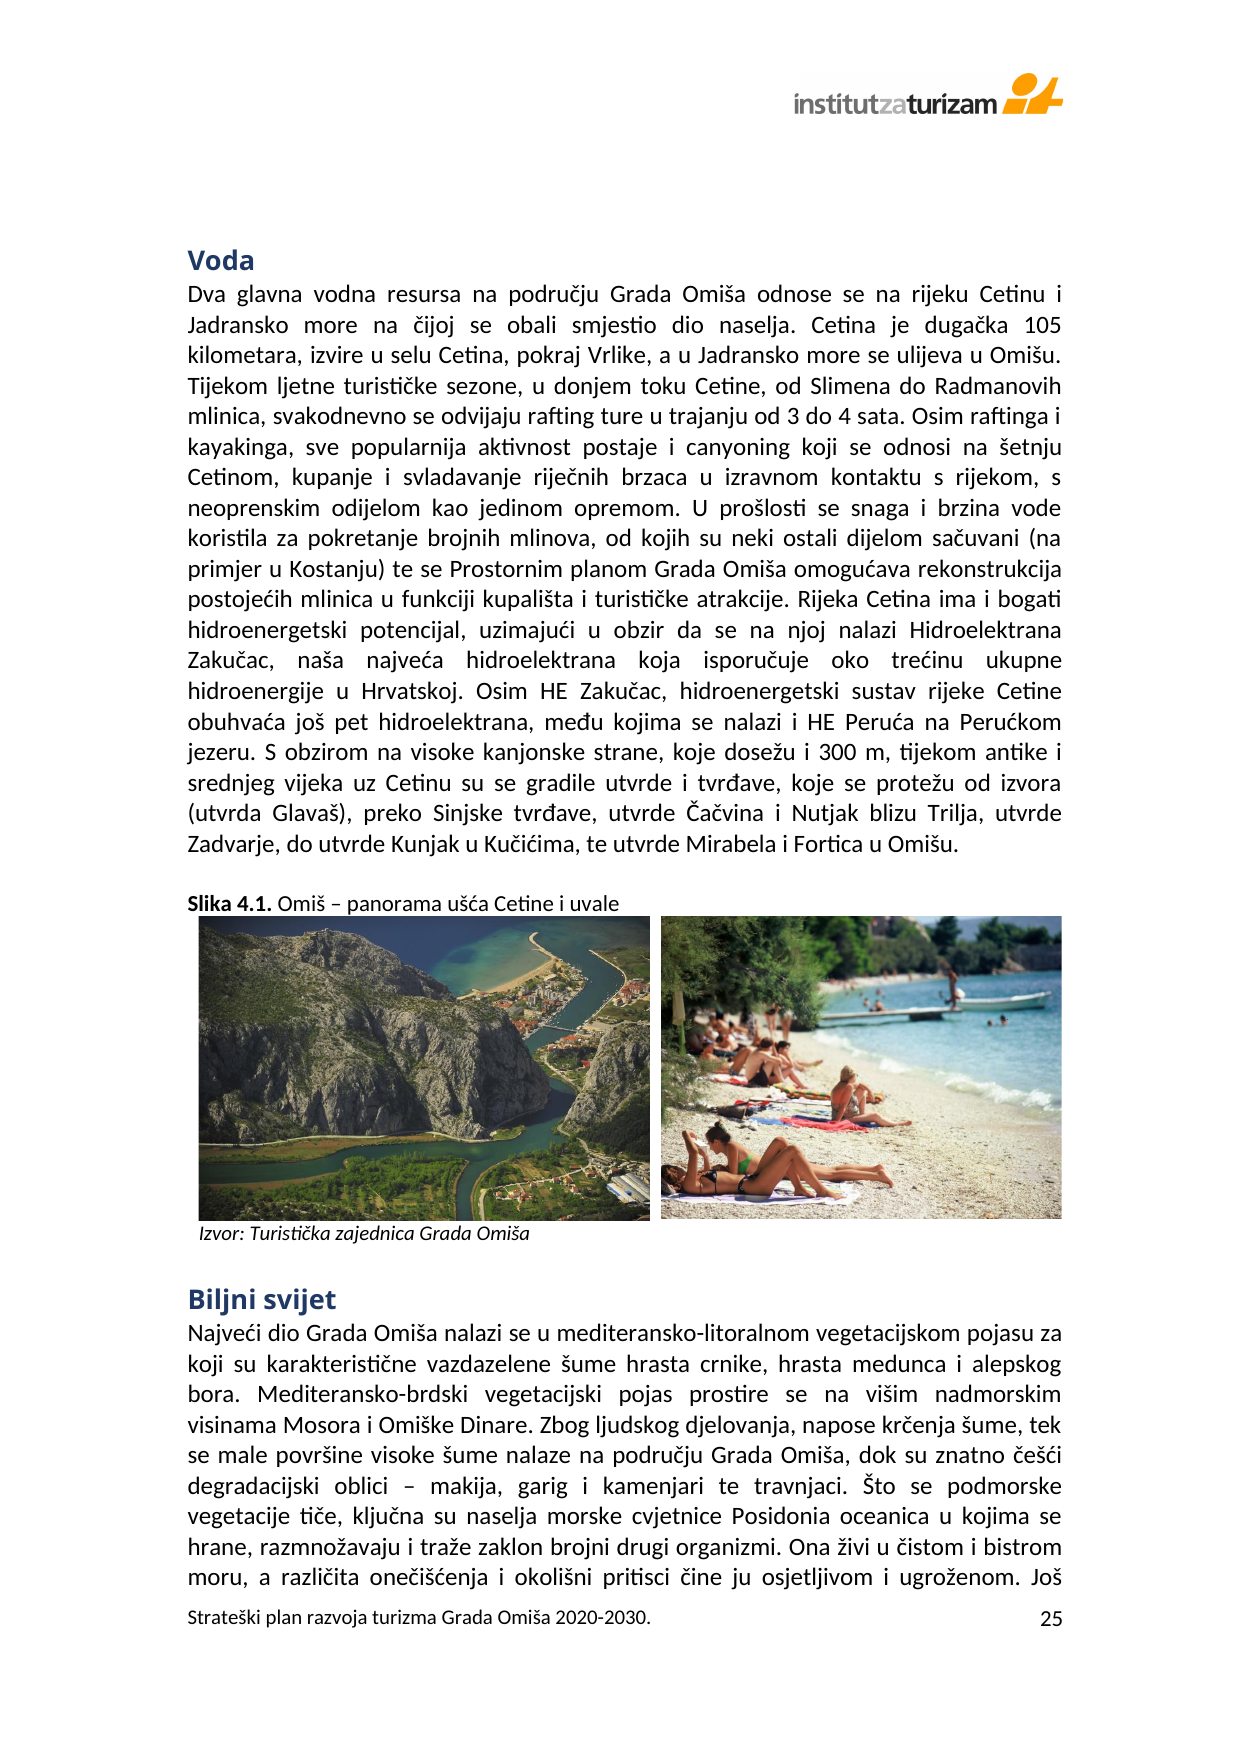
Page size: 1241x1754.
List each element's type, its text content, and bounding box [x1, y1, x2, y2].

text Slika 4.1. Omiš – panorama ušća Cetine i uvale [187, 889, 1063, 917]
table_header [650, 917, 1063, 1220]
subtitle Biljni svijet [187, 1281, 1063, 1317]
table_cell Izvor: Turistička zajednica Grada Omiša [187, 1220, 650, 1246]
table_header [187, 917, 198, 1220]
text Dva glavna vodna resursa na području Grada Omiša odnose se na rijeku Cetinu i Jadransko more na čijoj se obali smjestio dio naselja. Cetina je dugačka 105 kilometara, izvire u selu Cetina, pokraj Vrlike, a u Jadransko more se ulijeva u Omišu. Tijekom ljetne turističke sezone, u donjem toku Cetine, od Slimena do Radmanovih mlinica, svakodnevno se odvijaju rafting ture u trajanju od 3 do 4 sata. Osim raftinga i kayakinga, sve popularnija aktivnost postaje i canyoning koji se odnosi na šetnju Cetinom, kupanje i svladavanje riječnih brzaca u izravnom kontaktu s rijekom, s neoprenskim odijelom kao jedinom opremom. U prošlosti se snaga i brzina vode koristila za pokretanje brojnih mlinova, od kojih su neki ostali dijelom sačuvani (na primjer u Kostanju) te se Prostornim planom Grada Omiša omogućava rekonstrukcija postojećih mlinica u funkciji kupališta i turističke atrakcije. Rijeka Cetina ima i bogati hidroenergetski potencijal, uzimajući u obzir da se na njoj nalazi Hidroelektrana Zakučac, naša najveća hidroelektrana koja isporučuje oko trećinu ukupne hidroenergije u Hrvatskoj. Osim HE Zakučac, hidroenergetski sustav rijeke Cetine obuhvaća još pet hidroelektrana, među kojima se nalazi i HE Peruća na Perućkom jezeru. S obzirom na visoke kanjonske strane, koje dosežu i 300 m, tijekom antike i srednjeg vijeka uz Cetinu su se gradile utvrde i tvrđave, koje se protežu od izvora (utvrda Glavaš), preko Sinjske tvrđave, utvrde Čačvina i Nutjak blizu Trilja, utvrde Zadvarje, do utvrde Kunjak u Kučićima, te utvrde Mirabela i Fortica u Omišu. [187, 278, 1063, 858]
text Najveći dio Grada Omiša nalazi se u mediteransko-litoralnom vegetacijskom pojasu za koji su karakteristične vazdazelene šume hrasta crnike, hrasta medunca i alepskog bora. Mediteransko-brdski vegetacijski pojas prostire se na višim nadmorskim visinama Mosora i Omiške Dinare. Zbog ljudskog djelovanja, napose krčenja šume, tek se male površine visoke šume nalaze na području Grada Omiša, dok su znatno češći degradacijski oblici – makija, garig i kamenjari te travnjaci. Što se podmorske vegetacije tiče, ključna su naselja morske cvjetnice Posidonia oceanica u kojima se hrane, razmnožavaju i traže zaklon brojni drugi organizmi. Ona živi u čistom i bistrom moru, a različita onečišćenja i okolišni pritisci čine ju osjetljivom i ugroženom. Još [187, 1317, 1063, 1592]
table_cell [650, 1220, 1063, 1246]
subtitle Voda [187, 241, 1063, 278]
